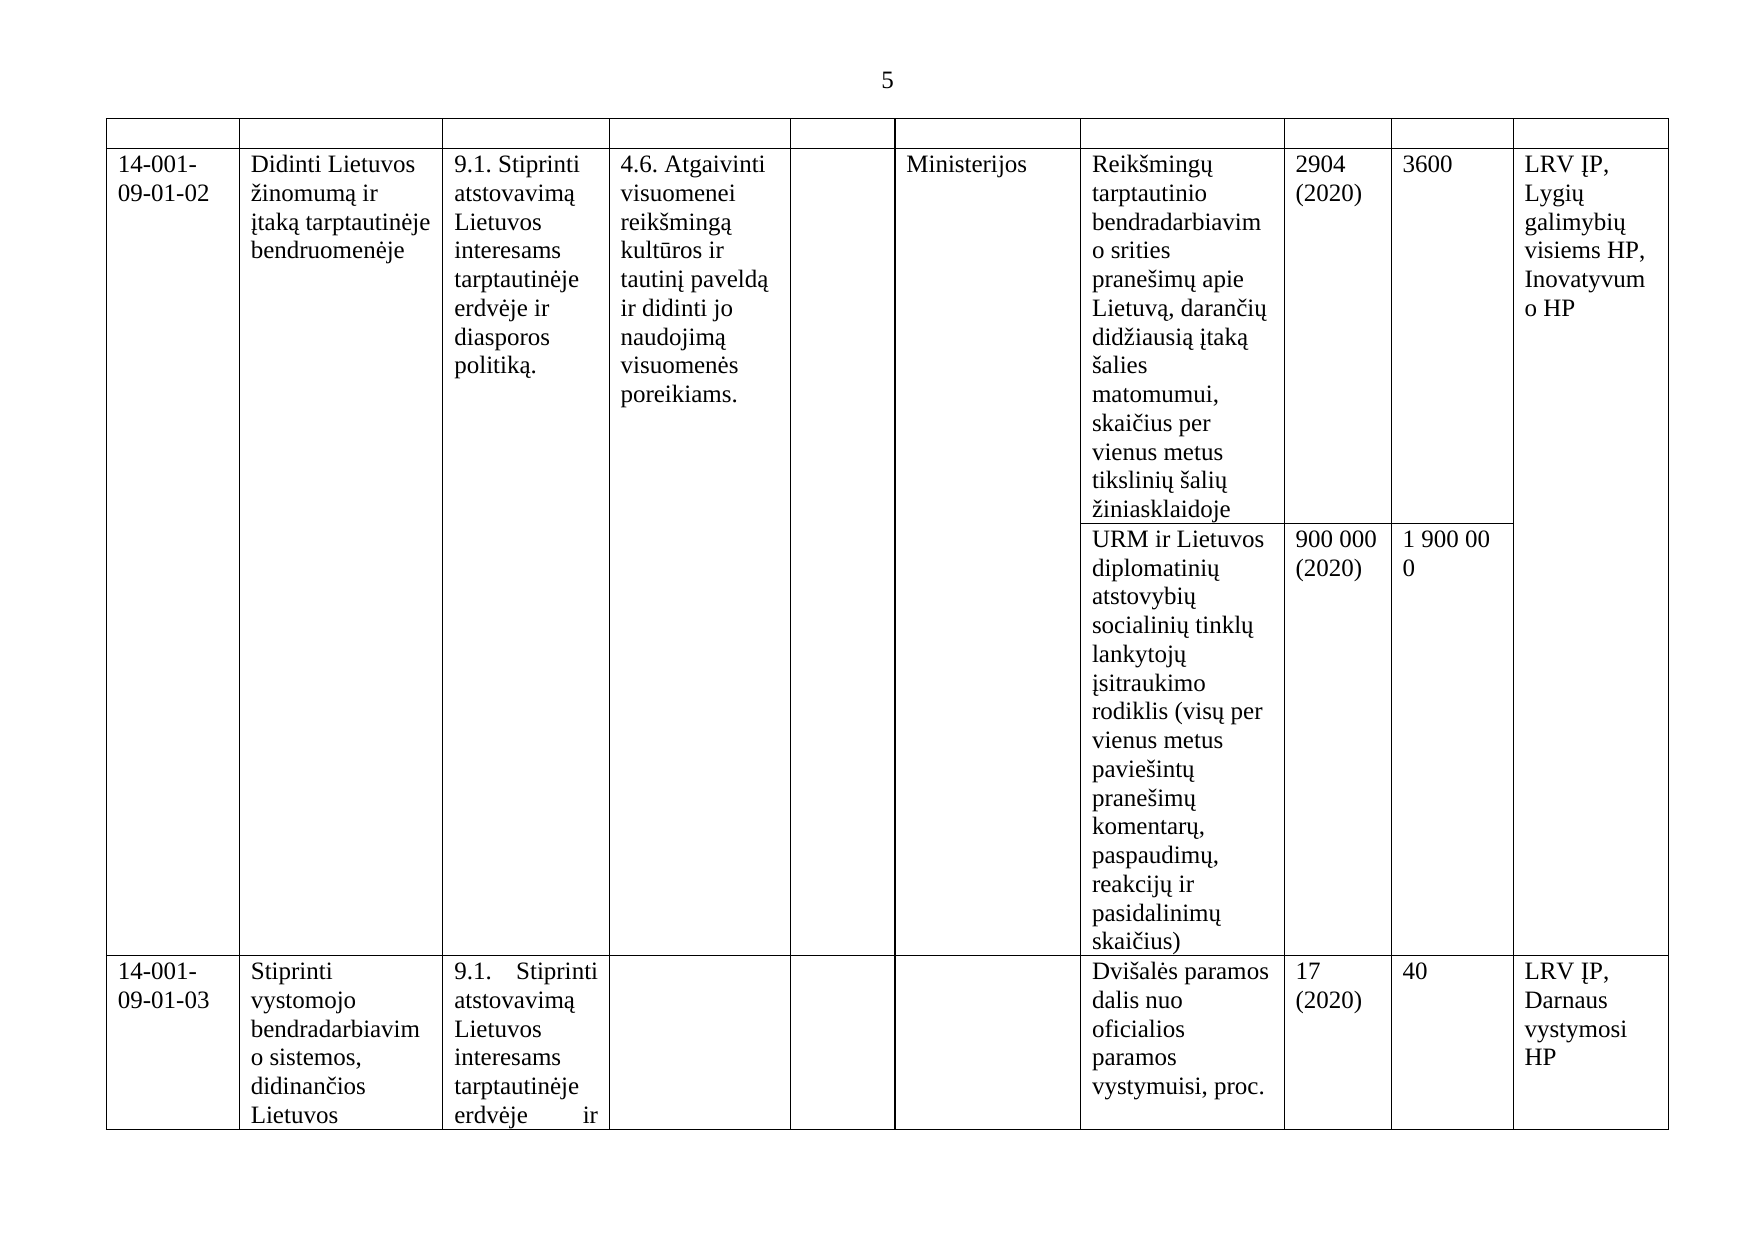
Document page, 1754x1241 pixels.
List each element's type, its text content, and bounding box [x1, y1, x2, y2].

table_cell 9.1. Stiprinti atstovavimą Lietuvos interesams tarptautinėje erdvėje ir [443, 956, 609, 1129]
table_cell [1514, 119, 1668, 148]
table_cell [240, 119, 442, 148]
table_cell 40 [1392, 956, 1513, 1129]
table_cell [610, 119, 790, 148]
table_cell LRV ĮP, Lygių galimybių visiems HP, Inovatyvumo HP [1514, 149, 1668, 955]
table_cell [791, 956, 894, 1129]
table_cell [896, 956, 1080, 1129]
table_cell Ministerijos [896, 149, 1080, 955]
table_cell Stiprinti vystomojo bendradarbiavimo sistemos, didinančios Lietuvos [240, 956, 442, 1129]
table_cell 1 900 000 [1392, 524, 1513, 955]
table_cell [443, 119, 609, 148]
table_cell [791, 119, 894, 148]
table_cell [1392, 119, 1513, 148]
table_cell 14-001-09-01-02 [107, 149, 239, 955]
table_cell [791, 149, 894, 955]
table_cell [610, 956, 790, 1129]
table_cell 900 000 (2020) [1285, 524, 1391, 955]
table_cell Didinti Lietuvos žinomumą ir įtaką tarptautinėje bendruomenėje [240, 149, 442, 955]
table_cell 2904 (2020) [1285, 149, 1391, 523]
table_cell 3600 [1392, 149, 1513, 523]
table_cell 9.1. Stiprinti atstovavimą Lietuvos interesams tarptautinėje erdvėje ir diasporos politiką. [443, 149, 609, 955]
table_cell [1285, 119, 1391, 148]
table_cell LRV ĮP, Darnaus vystymosi HP [1514, 956, 1668, 1129]
table_cell [896, 119, 1080, 148]
table_cell 14-001-09-01-03 [107, 956, 239, 1129]
table_cell 4.6. Atgaivinti visuomenei reikšmingą kultūros ir tautinį paveldą ir didinti jo naudojimą visuomenės poreikiams. [610, 149, 790, 955]
table_cell [107, 119, 239, 148]
table_cell Reikšmingų tarptautinio bendradarbiavimo srities pranešimų apie Lietuvą, darančių didžiausią įtaką šalies matomumui, skaičius per vienus metus tikslinių šalių žiniasklaidoje [1081, 149, 1284, 523]
table_cell 17 (2020) [1285, 956, 1391, 1129]
table_cell URM ir Lietuvos diplomatinių atstovybių socialinių tinklų lankytojų įsitraukimo rodiklis (visų per vienus metus paviešintų pranešimų komentarų, paspaudimų, reakcijų ir pasidalinimų skaičius) [1081, 524, 1284, 955]
table_cell [1081, 119, 1284, 148]
table_cell Dvišalės paramos dalis nuo oficialios paramos vystymuisi, proc. [1081, 956, 1284, 1129]
